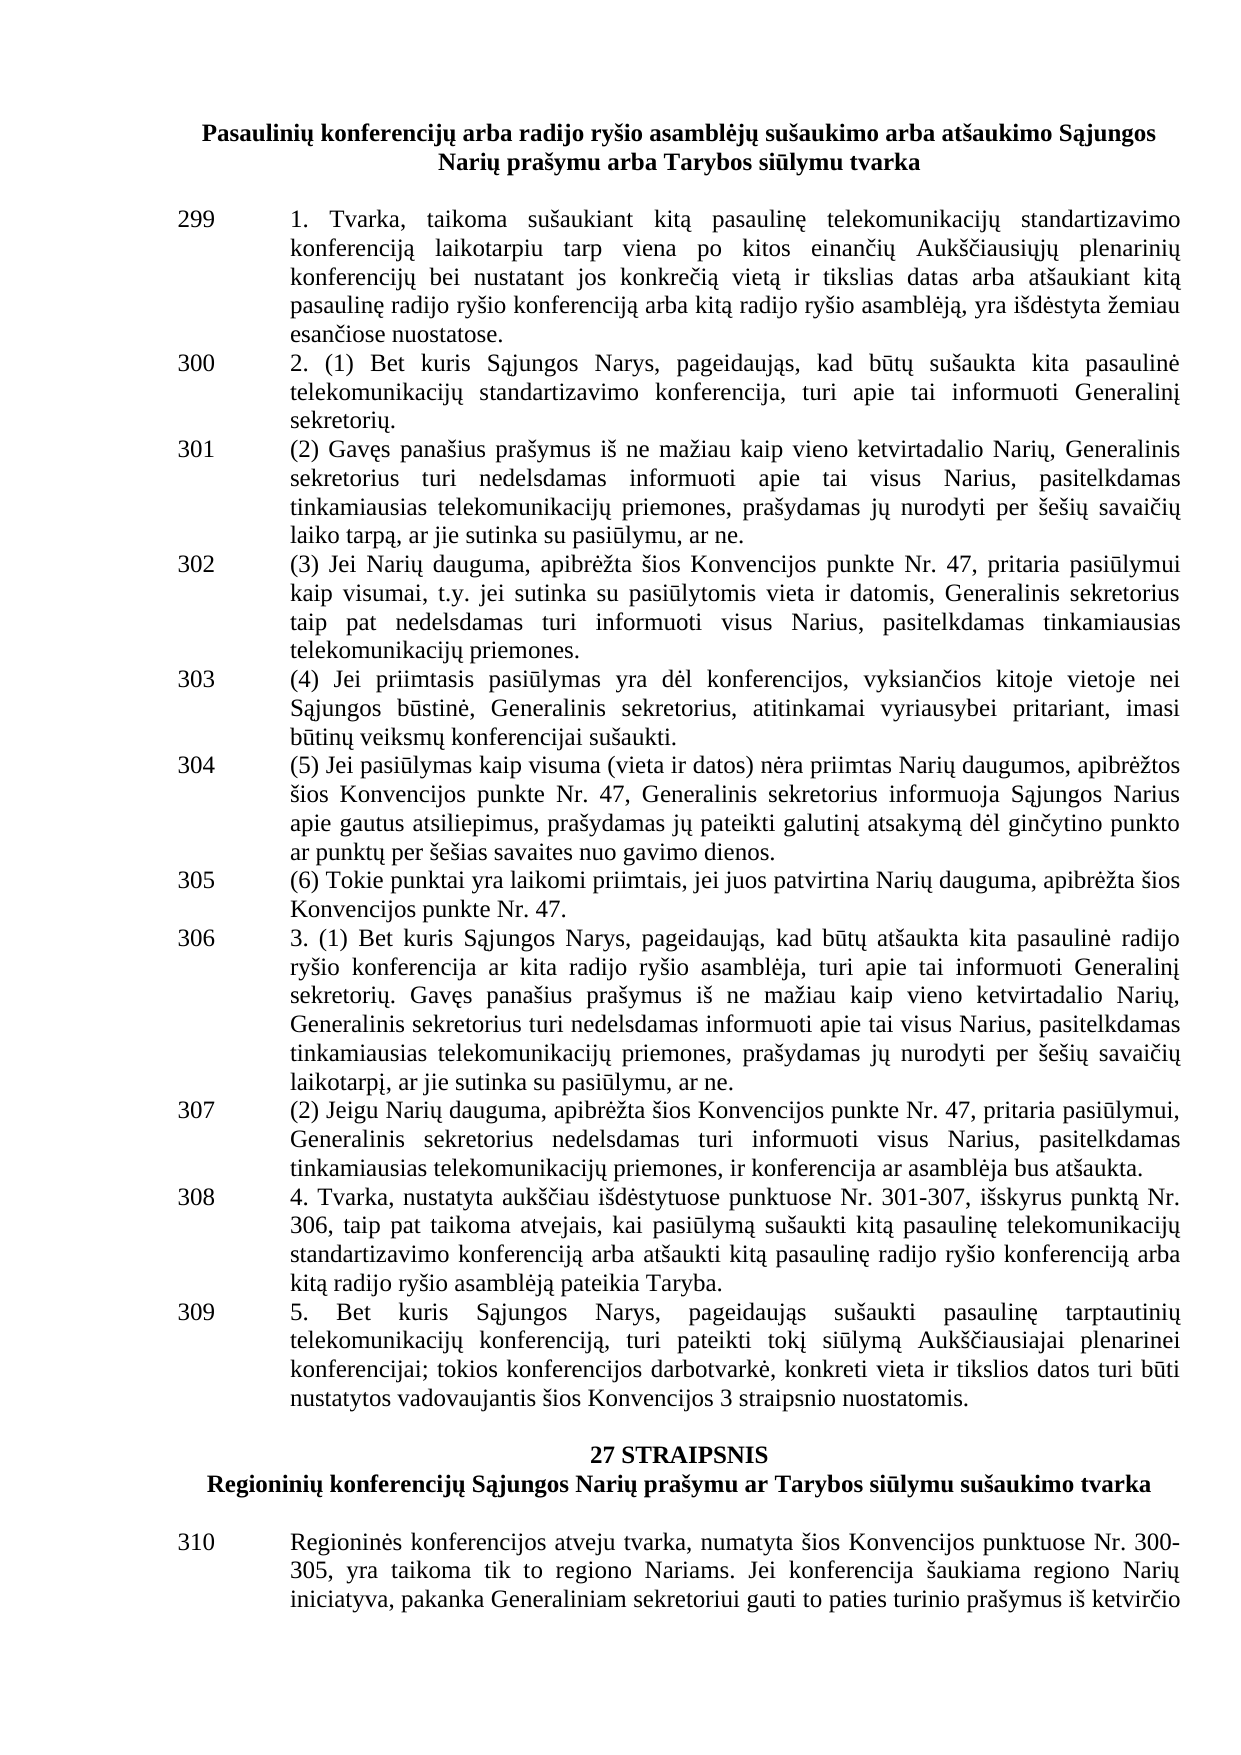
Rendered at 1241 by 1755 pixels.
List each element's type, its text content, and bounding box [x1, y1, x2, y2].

text 303 (4) Jei priimtasis pasiūlymas yra dėl konferencijos, vyksiančios kitoje vietoje nei Sąjungos būstinė, Generalinis sekretorius, atitinkamai vyriausybei pritariant, imasi būtinų veiksmų konferencijai sušaukti. [177, 664, 1181, 751]
text 307 (2) Jeigu Narių dauguma, apibrėžta šios Konvencijos punkte Nr. 47, pritaria pasiūlymui, Generalinis sekretorius nedelsdamas turi informuoti visus Narius, pasitelkdamas tinkamiausias telekomunikacijų priemones, ir konferencija ar asamblėja bus atšaukta. [177, 1096, 1181, 1182]
text 308 4. Tvarka, nustatyta aukščiau išdėstytuose punktuose Nr. 301-307, išskyrus punktą Nr. 306, taip pat taikoma atvejais, kai pasiūlymą sušaukti kitą pasaulinę telekomunikacijų standartizavimo konferenciją arba atšaukti kitą pasaulinę radijo ryšio konferenciją arba kitą radijo ryšio asamblėją pateikia Taryba. [177, 1182, 1181, 1297]
text 305 (6) Tokie punktai yra laikomi priimtais, jei juos patvirtina Narių dauguma, apibrėžta šios Konvencijos punkte Nr. 47. [177, 866, 1181, 923]
text Pasaulinių konferencijų arba radijo ryšio asamblėjų sušaukimo arba atšaukimo Sąjungos Narių prašymu arba Tarybos siūlymu tvarka [177, 118, 1181, 176]
text 309 5. Bet kuris Sąjungos Narys, pageidaująs sušaukti pasaulinę tarptautinių telekomunikacijų konferenciją, turi pateikti tokį siūlymą Aukščiausiajai plenarinei konferencijai; tokios konferencijos darbotvarkė, konkreti vieta ir tikslios datos turi būti nustatytos vadovaujantis šios Konvencijos 3 straipsnio nuostatomis. [177, 1297, 1181, 1412]
text Regioninių konferencijų Sąjungos Narių prašymu ar Tarybos siūlymu sušaukimo tvarka [177, 1469, 1181, 1498]
text 300 2. (1) Bet kuris Sąjungos Narys, pageidaująs, kad būtų sušaukta kita pasaulinė telekomunikacijų standartizavimo konferencija, turi apie tai informuoti Generalinį sekretorių. [177, 348, 1181, 434]
text 310 Regioninės konferencijos atveju tvarka, numatyta šios Konvencijos punktuose Nr. 300-305, yra taikoma tik to regiono Nariams. Jei konferencija šaukiama regiono Narių iniciatyva, pakanka Generaliniam sekretoriui gauti to paties turinio prašymus iš ketvirčio [177, 1527, 1181, 1613]
text 27 STRAIPSNIS [177, 1441, 1181, 1469]
text 304 (5) Jei pasiūlymas kaip visuma (vieta ir datos) nėra priimtas Narių daugumos, apibrėžtos šios Konvencijos punkte Nr. 47, Generalinis sekretorius informuoja Sąjungos Narius apie gautus atsiliepimus, prašydamas jų pateikti galutinį atsakymą dėl ginčytino punkto ar punktų per šešias savaites nuo gavimo dienos. [177, 751, 1181, 866]
text 299 1. Tvarka, taikoma sušaukiant kitą pasaulinę telekomunikacijų standartizavimo konferenciją laikotarpiu tarp viena po kitos einančių Aukščiausiųjų plenarinių konferencijų bei nustatant jos konkrečią vietą ir tikslias datas arba atšaukiant kitą pasaulinę radijo ryšio konferenciją arba kitą radijo ryšio asamblėją, yra išdėstyta žemiau esančiose nuostatose. [177, 204, 1181, 348]
text 306 3. (1) Bet kuris Sąjungos Narys, pageidaująs, kad būtų atšaukta kita pasaulinė radijo ryšio konferencija ar kita radijo ryšio asamblėja, turi apie tai informuoti Generalinį sekretorių. Gavęs panašius prašymus iš ne mažiau kaip vieno ketvirtadalio Narių, Generalinis sekretorius turi nedelsdamas informuoti apie tai visus Narius, pasitelkdamas tinkamiausias telekomunikacijų priemones, prašydamas jų nurodyti per šešių savaičių laikotarpį, ar jie sutinka su pasiūlymu, ar ne. [177, 923, 1181, 1096]
text 302 (3) Jei Narių dauguma, apibrėžta šios Konvencijos punkte Nr. 47, pritaria pasiūlymui kaip visumai, t.y. jei sutinka su pasiūlytomis vieta ir datomis, Generalinis sekretorius taip pat nedelsdamas turi informuoti visus Narius, pasitelkdamas tinkamiausias telekomunikacijų priemones. [177, 549, 1181, 664]
text 301 (2) Gavęs panašius prašymus iš ne mažiau kaip vieno ketvirtadalio Narių, Generalinis sekretorius turi nedelsdamas informuoti apie tai visus Narius, pasitelkdamas tinkamiausias telekomunikacijų priemones, prašydamas jų nurodyti per šešių savaičių laiko tarpą, ar jie sutinka su pasiūlymu, ar ne. [177, 434, 1181, 549]
